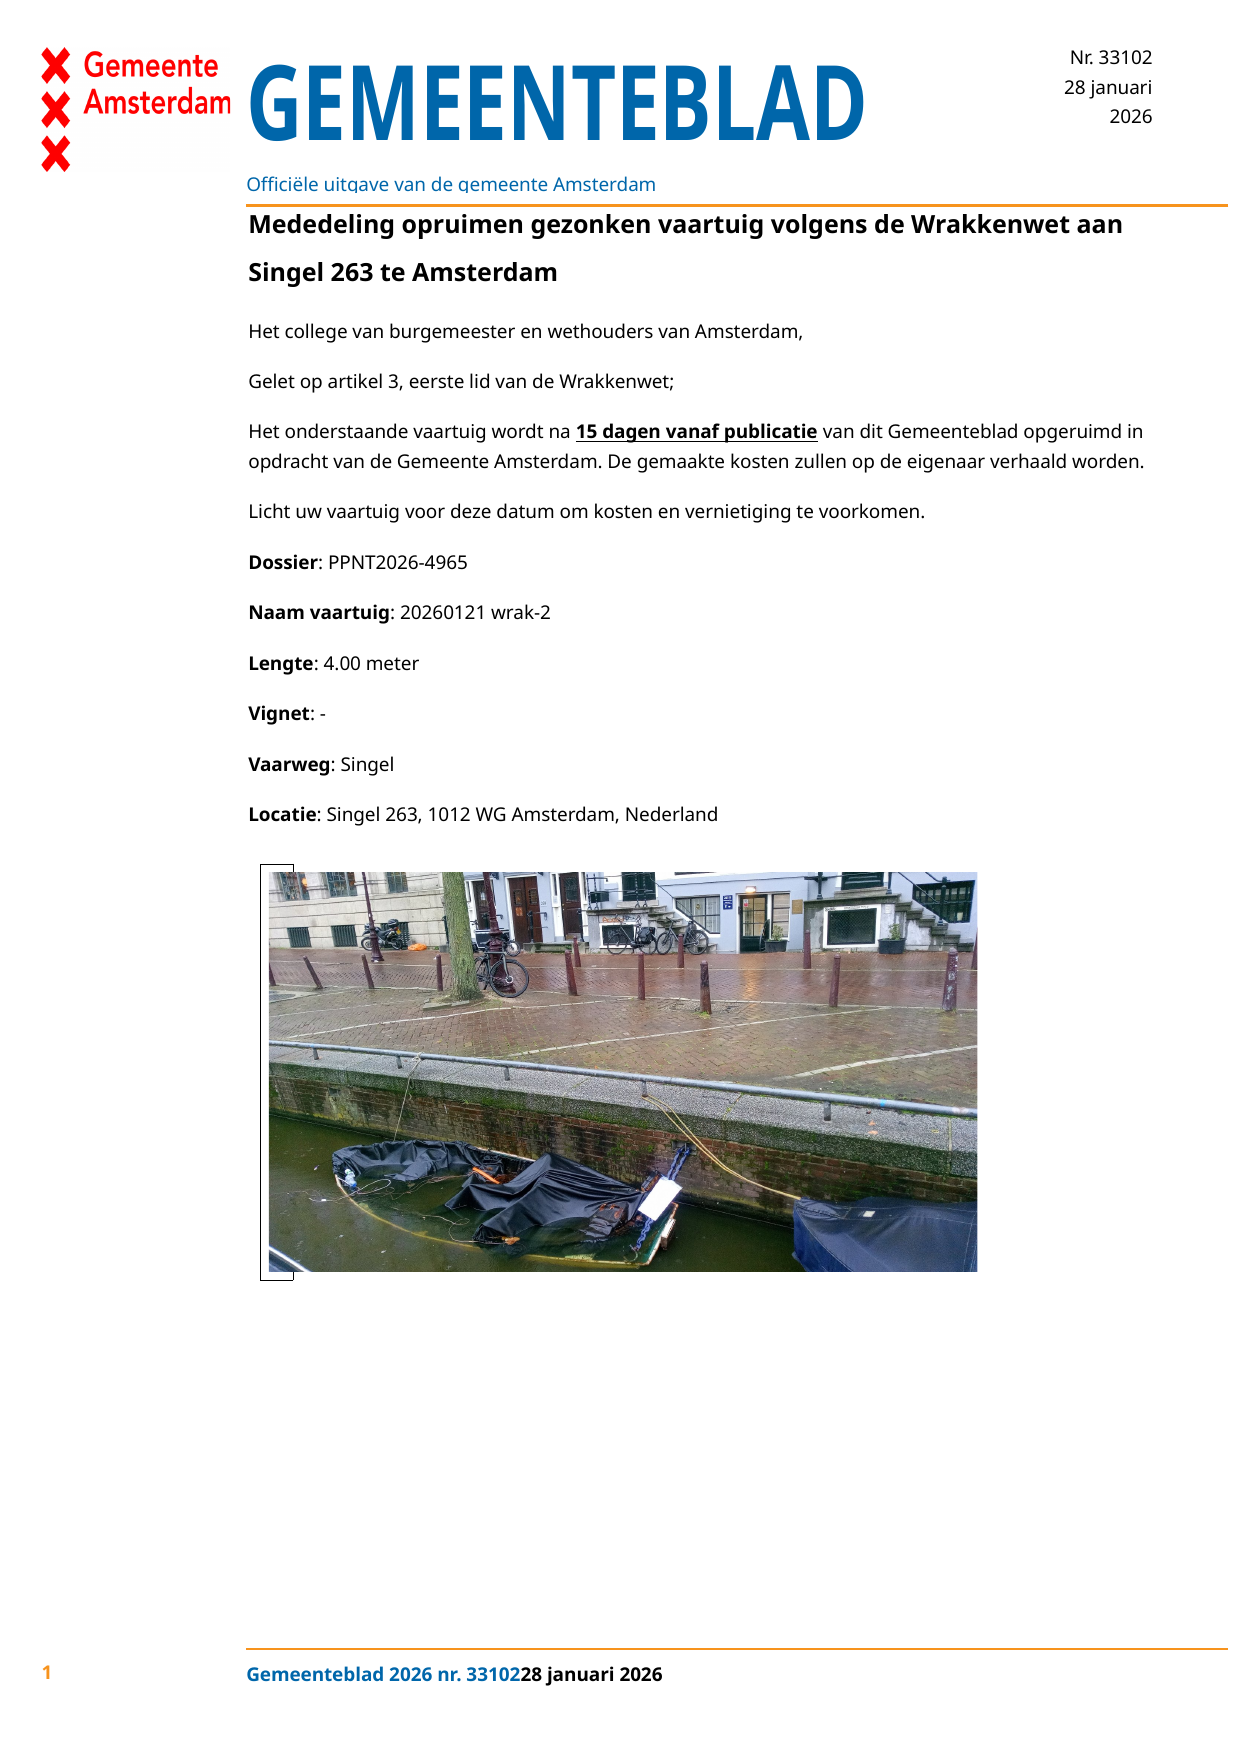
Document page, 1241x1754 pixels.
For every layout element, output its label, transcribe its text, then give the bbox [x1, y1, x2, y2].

text Mededeling opruimen gezonken vaartuig volgens de Wrakkenwet aan Singel 263 te Amsterdam [248, 207, 1152, 288]
picture [41, 47, 231, 172]
text Vaarweg: Singel [248, 751, 1152, 777]
text Locatie: Singel 263, 1012 WG Amsterdam, Nederland [248, 801, 1152, 827]
text Gelet op artikel 3, eerste lid van de Wrakkenwet; [248, 368, 1152, 394]
text Het onderstaande vaartuig wordt na 15 dagen vanaf publicatie van dit Gemeenteblad opgeruimd in opdracht van de Gemeente Amsterdam. De gemaakte kosten zullen op de eigenaar verhaald worden. [248, 419, 1152, 474]
picture [268, 872, 978, 1272]
text Licht uw vaartuig voor deze datum om kosten en vernietiging te voorkomen. [248, 499, 1152, 524]
text Lengte: 4.00 meter [248, 650, 1152, 676]
text Het college van burgemeester en wethouders van Amsterdam, [248, 318, 1152, 344]
text Naam vaartuig: 20260121 wrak-2 [248, 599, 1152, 625]
text Vignet: - [248, 700, 1152, 726]
text Dossier: PPNT2026-4965 [248, 549, 1152, 575]
